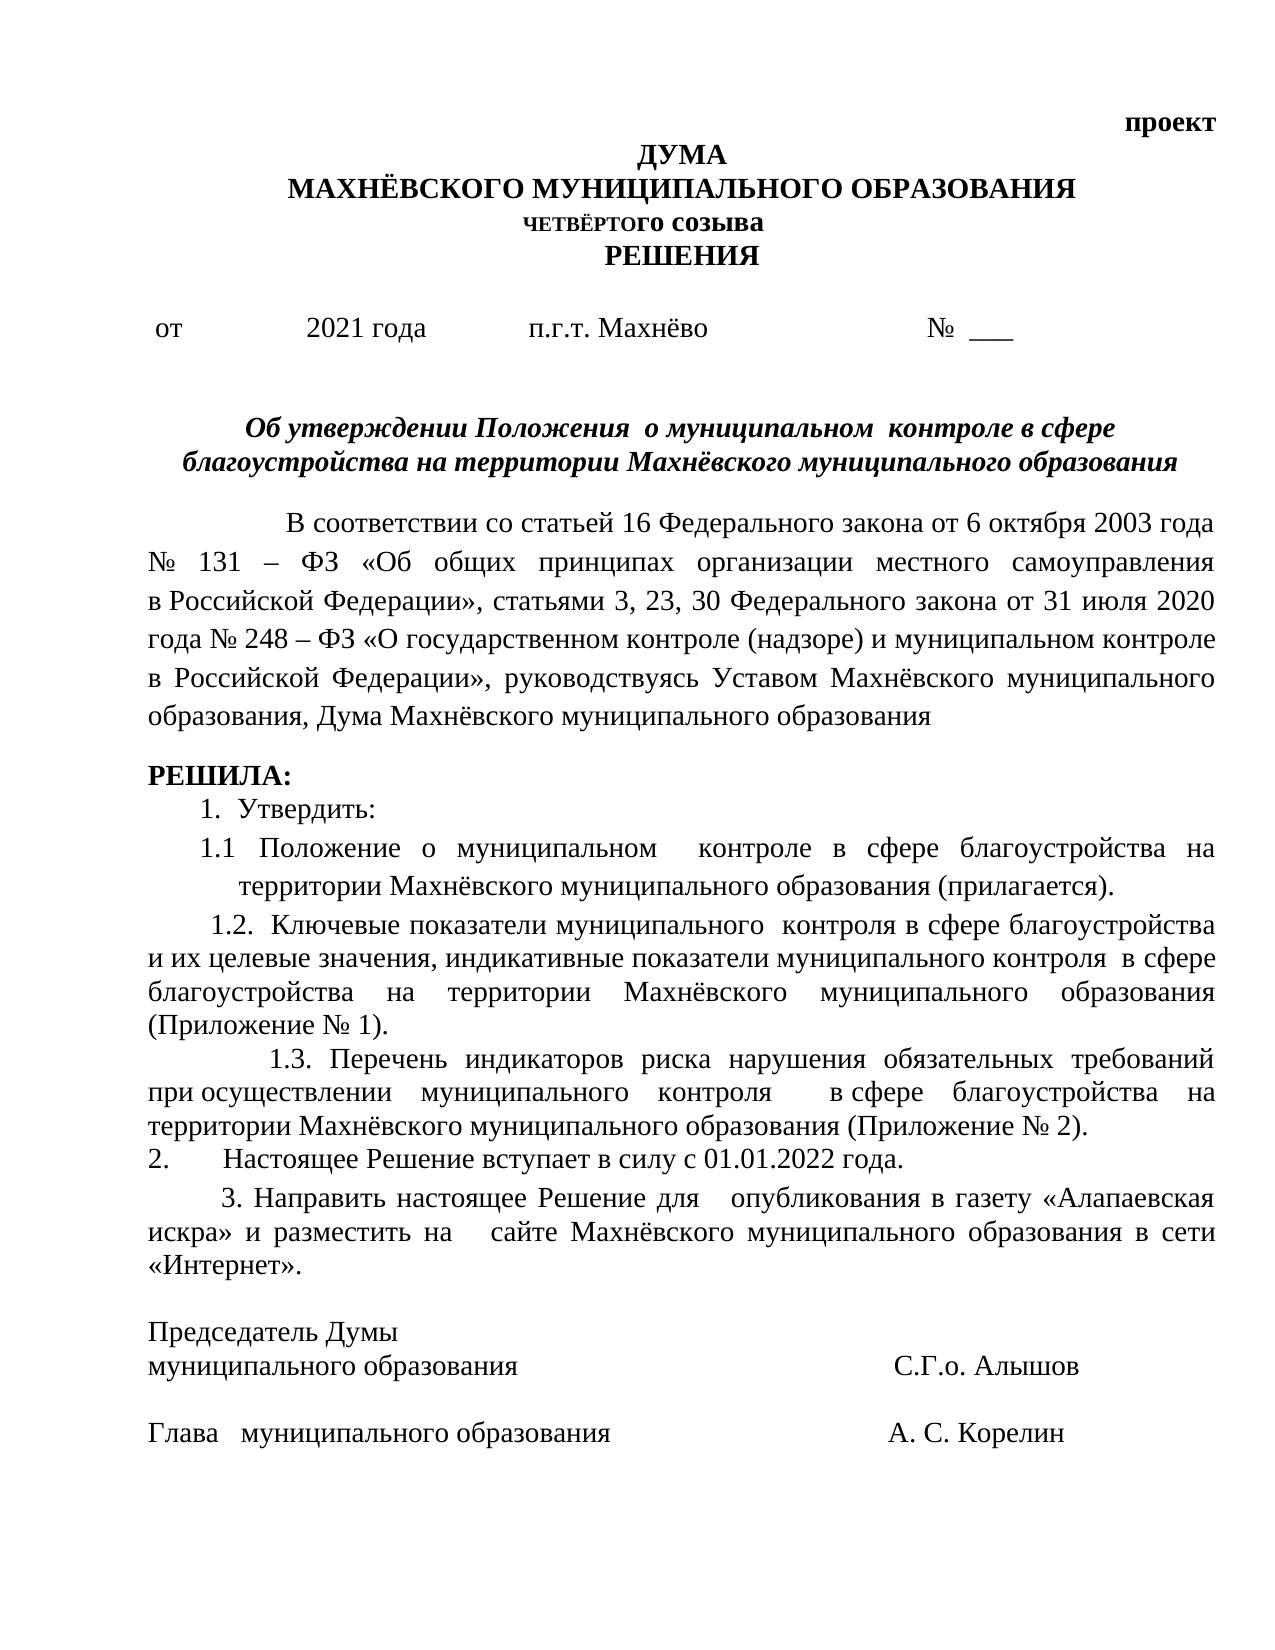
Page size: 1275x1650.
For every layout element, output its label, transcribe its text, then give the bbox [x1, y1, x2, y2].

text МАХНЁВСКОГО МУНИЦИПАЛЬНОГО ОБРАЗОВАНИЯ [148, 171, 1216, 204]
text В соответствии со статьей 16 Федерального закона от 6 октября 2003 года № 131 – ФЗ «Об общих принципах организации местного самоуправления в Российской Федерации», статьями 3, 23, 30 Федерального закона от 31 июля 2020 года № 248 – ФЗ «О государственном контроле (надзоре) и муниципальном контроле в Российской Федерации», руководствуясь Уставом Махнёвского муниципального образования, Дума Махнёвского муниципального образования [148, 506, 1216, 732]
text от 2021 года п.г.т. Махнёво № ___ [148, 310, 1216, 343]
text РЕШИЛА: [148, 758, 1217, 791]
list Настоящее Решение вступает в силу с 01.01.2022 года. [148, 1142, 1217, 1175]
list Утвердить: [199, 791, 1216, 825]
text Председатель Думы [148, 1314, 1217, 1348]
text 3. Направить настоящее Решение для опубликования в газету «Алапаевская искра» и разместить на сайте Махнёвского муниципального образования в сети «Интернет». [148, 1180, 1217, 1281]
text ЧЕТВЁРТОго созыва [148, 204, 1273, 238]
text проект [148, 104, 1216, 137]
text РЕШЕНИЯ [148, 238, 1216, 271]
text ДУМА [148, 137, 1216, 171]
text Глава муниципального образования А. С. Корелин [148, 1415, 1217, 1448]
text Об утверждении Положения о муниципальном контроле в сфере благоустройства на территории Махнёвского муниципального образования [148, 410, 1216, 477]
text муниципального образования С.Г.о. Алышов [148, 1348, 1217, 1381]
text 1.2. Ключевые показатели муниципального контроля в сфере благоустройства и их целевые значения, индикативные показатели муниципального контроля в сфере благоустройства на территории Махнёвского муниципального образования (Приложение № 1). [148, 907, 1216, 1041]
list Положение о муниципальном контроле в сфере благоустройства на территории Махнёвского муниципального образования (прилагается). [199, 830, 1216, 902]
text 1.3. Перечень индикаторов риска нарушения обязательных требований при осуществлении муниципального контроля в сфере благоустройства на территории Махнёвского муниципального образования (Приложение № 2). [148, 1041, 1216, 1142]
